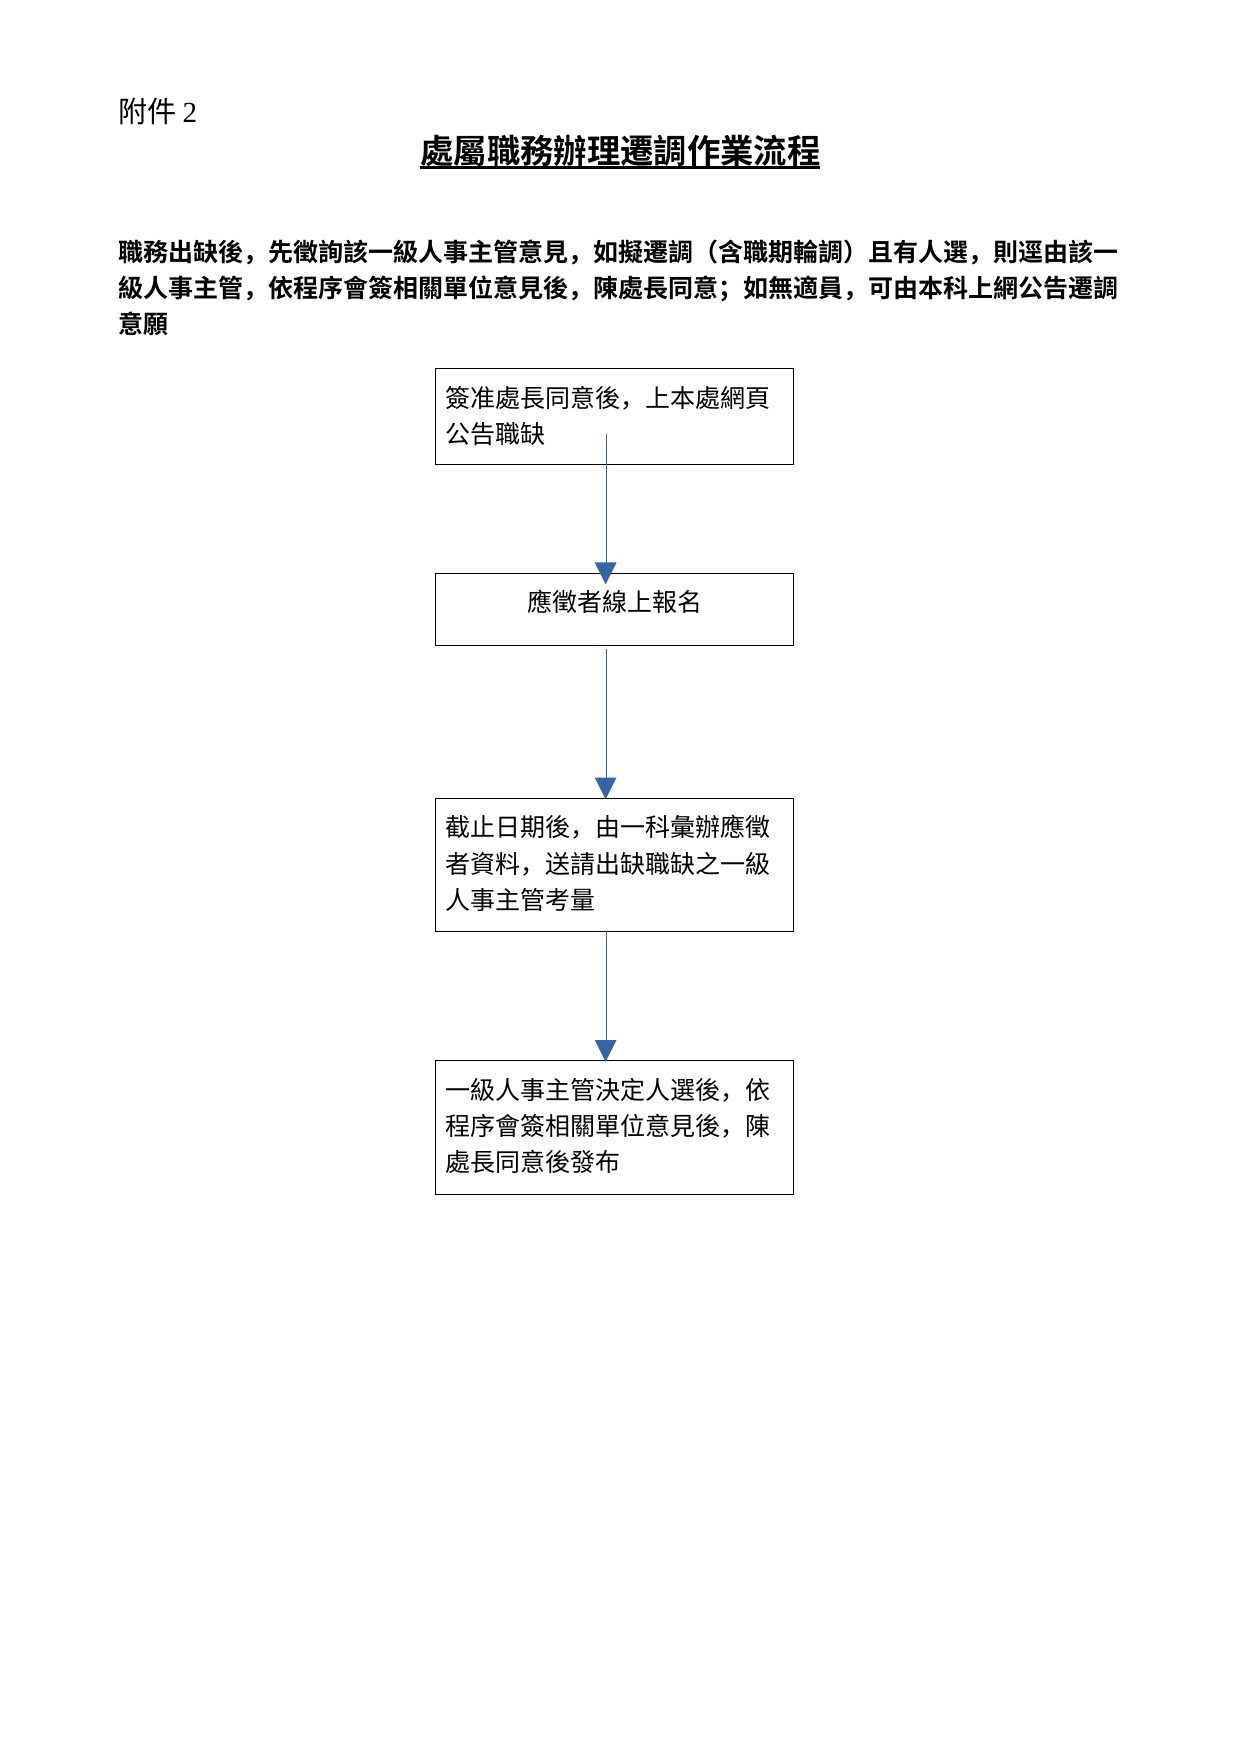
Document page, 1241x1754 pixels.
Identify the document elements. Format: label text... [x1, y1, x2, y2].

text 附件2 [118, 89, 1122, 130]
text 截止日期後，由一科彙辦應徵者資料，送請出缺職缺之一級人事主管考量 [445, 808, 785, 917]
text 職務出缺後，先徵詢該一級人事主管意見，如擬遷調（含職期輪調）且有人選，則逕由該一級人事主管，依程序會簽相關單位意見後，陳處長同意；如無適員，可由本科上網公告遷調意願 [118, 232, 1122, 341]
text 處屬職務辦理遷調作業流程 [118, 130, 1122, 172]
text 應徵者線上報名 [445, 583, 785, 619]
text 簽准處長同意後，上本處網頁公告職缺 [445, 378, 785, 451]
text 一級人事主管決定人選後，依程序會簽相關單位意見後，陳處長同意後發布 [445, 1070, 785, 1179]
